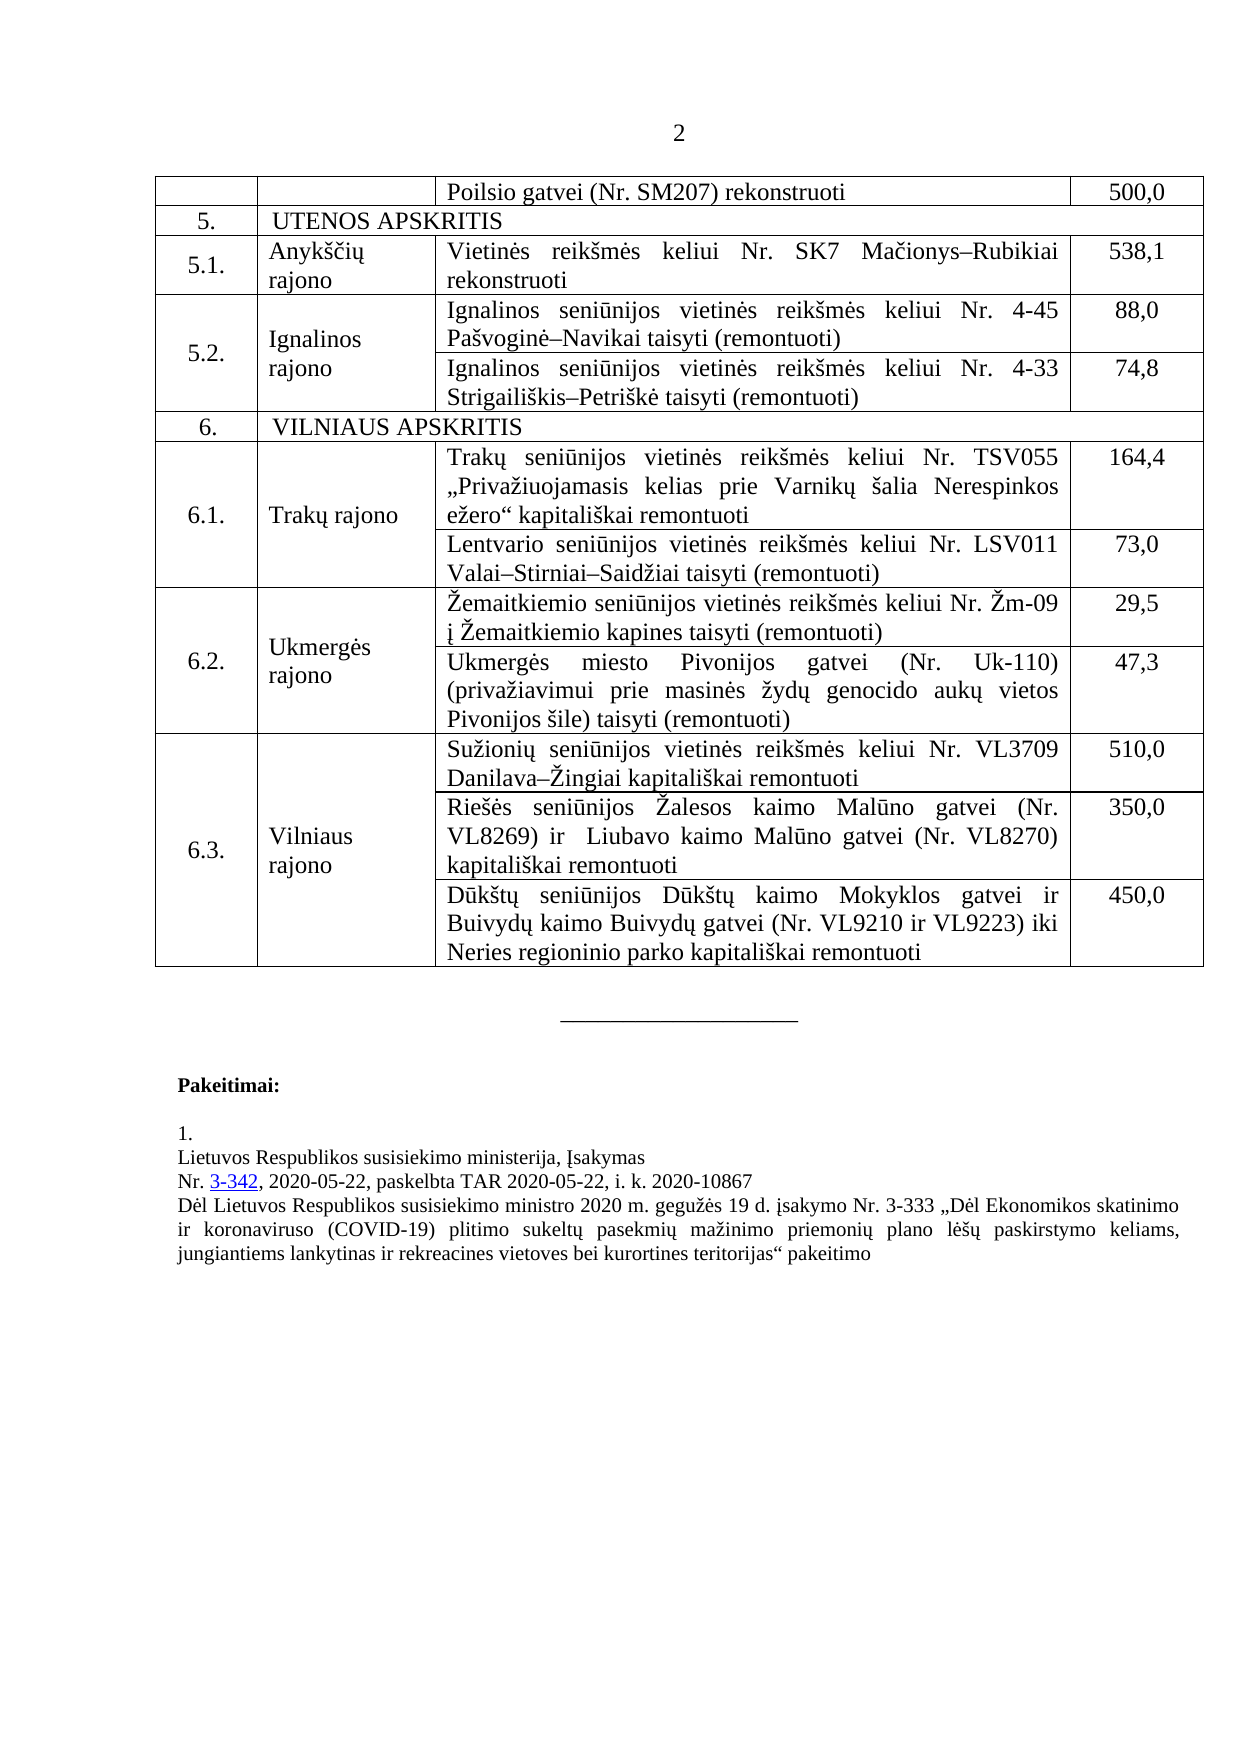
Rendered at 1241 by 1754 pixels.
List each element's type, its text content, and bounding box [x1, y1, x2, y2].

table_cell [156, 177, 257, 205]
table_cell 6.2. [156, 588, 257, 733]
table_cell Dūkštų seniūnijos Dūkštų kaimo Mokyklos gatvei ir Buivydų kaimo Buivydų gatvei (Nr. VL9210 ir VL9223) iki Neries regioninio parko kapitališkai remontuoti [436, 880, 1070, 966]
table_cell Ignalinos rajono [258, 295, 435, 411]
table_cell 350,0 [1071, 793, 1203, 879]
table_cell 510,0 [1071, 734, 1203, 791]
table_cell 47,3 [1071, 647, 1203, 733]
text 1. [177, 1121, 1181, 1145]
table_cell Vilniaus rajono [258, 734, 435, 966]
table_cell 73,0 [1071, 530, 1203, 587]
table_cell 6.1. [156, 442, 257, 587]
table_cell 5.2. [156, 295, 257, 411]
table_cell 5.1. [156, 236, 257, 294]
text Pakeitimai: [177, 1073, 1181, 1097]
table_cell Ignalinos seniūnijos vietinės reikšmės keliui Nr. 4-33 Strigailiškis–Petriškė taisyti (remontuoti) [436, 353, 1070, 411]
table_cell Ukmergės miesto Pivonijos gatvei (Nr. Uk-110) (privažiavimui prie masinės žydų genocido aukų vietos Pivonijos šile) taisyti (remontuoti) [436, 647, 1070, 733]
table_cell Žemaitkiemio seniūnijos vietinės reikšmės keliui Nr. Žm-09 į Žemaitkiemio kapines taisyti (remontuoti) [436, 588, 1070, 646]
table_cell 164,4 [1071, 442, 1203, 528]
table_cell Lentvario seniūnijos vietinės reikšmės keliui Nr. LSV011 Valai–Stirniai–Saidžiai taisyti (remontuoti) [436, 530, 1070, 587]
table_cell 500,0 [1071, 177, 1203, 205]
table_cell UTENOS APSKRITIS [258, 206, 1203, 235]
table_cell 74,8 [1071, 353, 1203, 411]
table_cell Ignalinos seniūnijos vietinės reikšmės keliui Nr. 4-45 Pašvoginė–Navikai taisyti (remontuoti) [436, 295, 1070, 352]
table_cell 88,0 [1071, 295, 1203, 352]
text Nr. 3-342, 2020-05-22, paskelbta TAR 2020-05-22, i. k. 2020-10867 [177, 1169, 1181, 1193]
table_cell Sužionių seniūnijos vietinės reikšmės keliui Nr. VL3709 Danilava–Žingiai kapitališkai remontuoti [436, 734, 1070, 791]
table_cell 538,1 [1071, 236, 1203, 294]
table_cell Riešės seniūnijos Žalesos kaimo Malūno gatvei (Nr. VL8269) ir Liubavo kaimo Malūno gatvei (Nr. VL8270) kapitališkai remontuoti [436, 793, 1070, 879]
text ___________________ [177, 996, 1181, 1024]
table_cell 450,0 [1071, 880, 1203, 966]
table_cell Trakų rajono [258, 442, 435, 587]
table_cell 29,5 [1071, 588, 1203, 646]
text Dėl Lietuvos Respublikos susisiekimo ministro 2020 m. gegužės 19 d. įsakymo Nr. 3-333 „Dėl Ekonomikos skatinimo ir koronaviruso (COVID-19) plitimo sukeltų pasekmių mažinimo priemonių plano lėšų paskirstymo keliams, jungiantiems lankytinas ir rekreacines vietoves bei kurortines teritorijas“ pakeitimo [177, 1193, 1181, 1265]
table_cell Poilsio gatvei (Nr. SM207) rekonstruoti [436, 177, 1070, 205]
table_cell Ukmergės rajono [258, 588, 435, 733]
table_cell VILNIAUS APSKRITIS [258, 412, 1203, 441]
text Lietuvos Respublikos susisiekimo ministerija, Įsakymas [177, 1145, 1181, 1169]
table_cell 6.3. [156, 734, 257, 966]
table_cell [258, 177, 435, 205]
table_cell Vietinės reikšmės keliui Nr. SK7 Mačionys–Rubikiai rekonstruoti [436, 236, 1070, 294]
table_cell Trakų seniūnijos vietinės reikšmės keliui Nr. TSV055 „Privažiuojamasis kelias prie Varnikų šalia Nerespinkos ežero“ kapitališkai remontuoti [436, 442, 1070, 528]
table_cell 6. [156, 412, 257, 441]
table_cell Anykščių rajono [258, 236, 435, 294]
table_cell 5. [156, 206, 257, 235]
